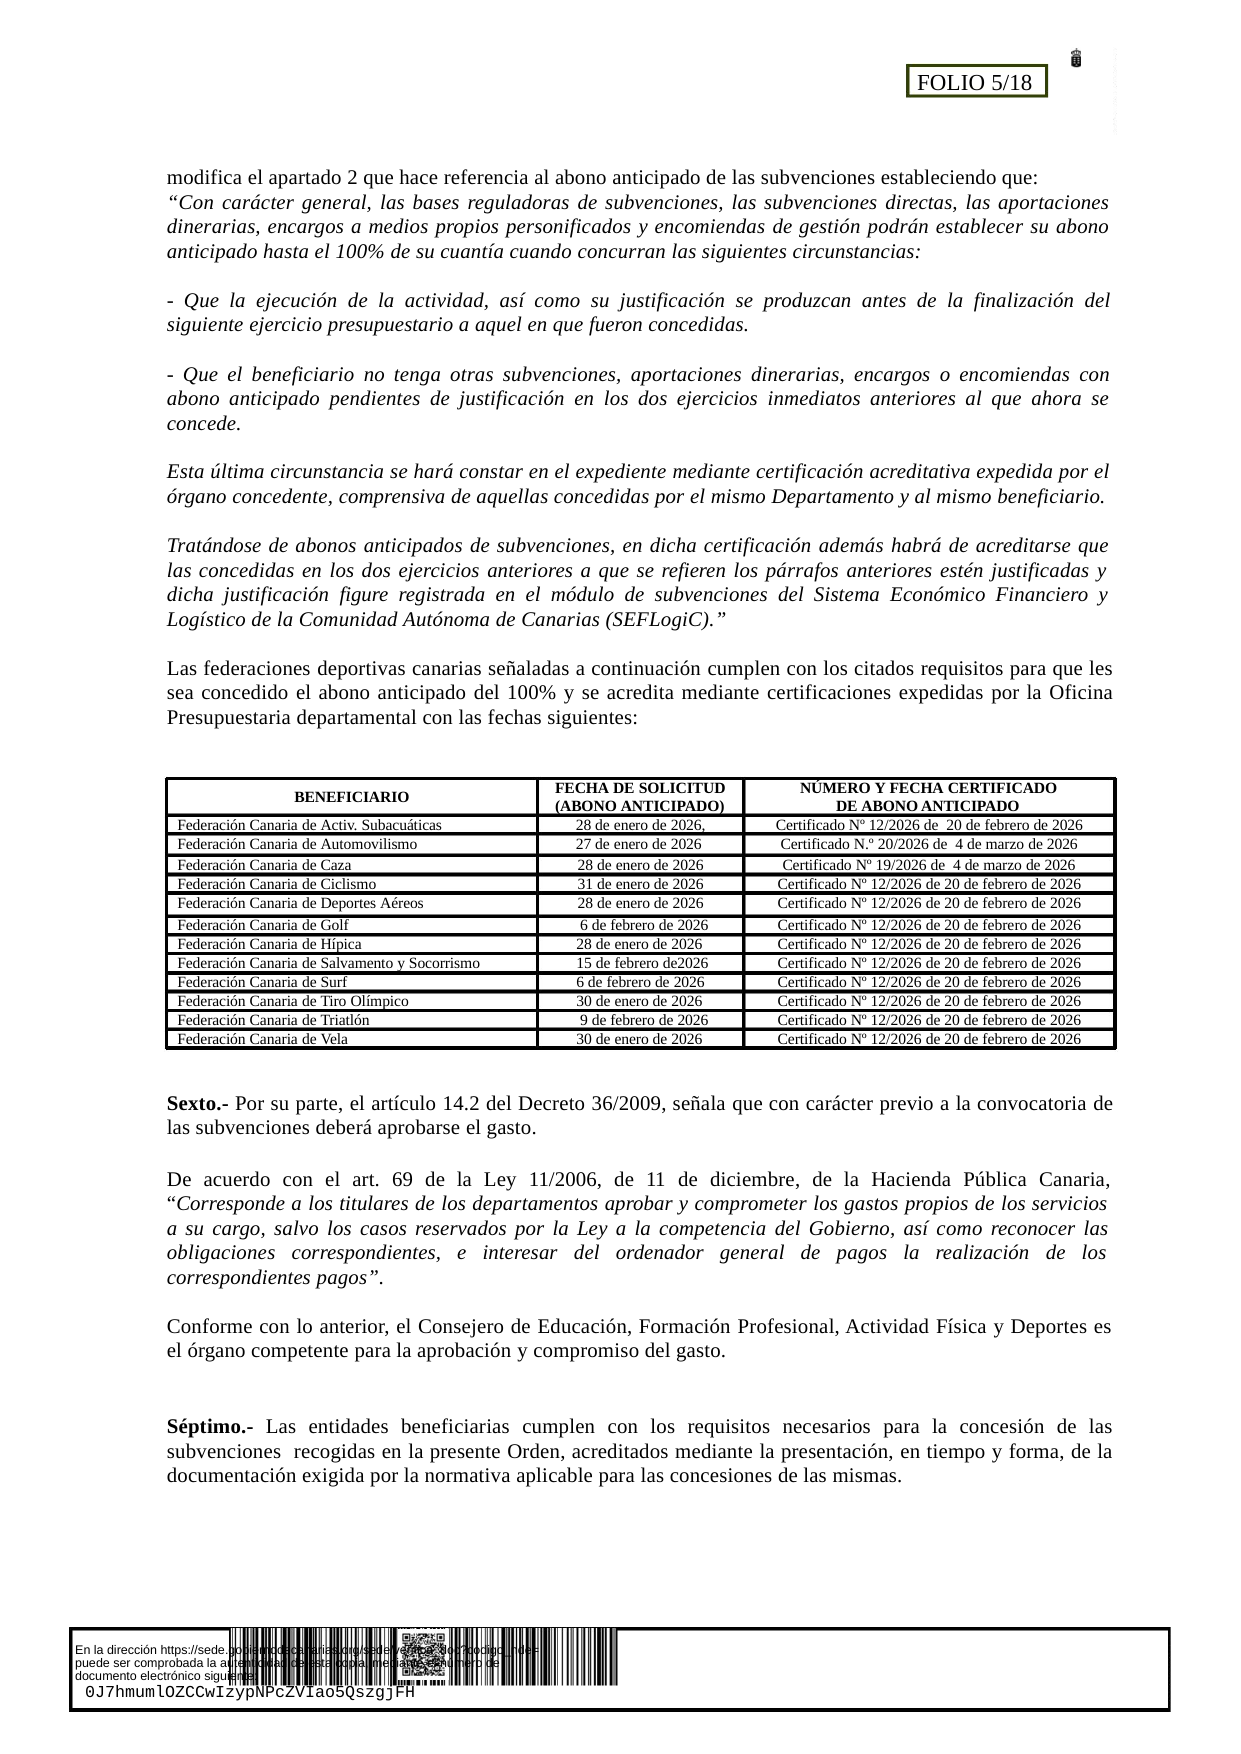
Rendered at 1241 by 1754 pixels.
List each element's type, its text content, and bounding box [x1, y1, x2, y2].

text Séptimo.- Las entidades beneficiarias cumplen con los requisitos necesarios para la concesión de las [167, 1415, 1137, 1438]
text Las federaciones deportivas canarias señaladas a continuación cumplen con los citados requisitos para que les [167, 656, 1137, 680]
text Certificado Nº 12/2026 de 20 de febrero de 2026 [777, 1012, 1105, 1029]
text órgano concedente, comprensiva de aquellas concedidas por el mismo Departamento y al mismo beneficiario. [167, 485, 1136, 508]
text 28 de enero de 2026 [577, 894, 728, 912]
text - [167, 288, 184, 312]
text concede. [167, 411, 1136, 435]
text Certificado Nº 12/2026 de 20 de febrero de 2026 [777, 974, 1105, 991]
text Certificado N.º 20/2026 de 4 de marzo de 2026 [780, 835, 1107, 853]
text Conforme con lo anterior, el Consejero de Educación, Formación Profesional, Actividad Física y Deportes es [167, 1314, 1137, 1338]
text subvenciones recogidas en la presente Orden, acreditados mediante la presentación, en tiempo y forma, de la [167, 1439, 1137, 1463]
text Esta última circunstancia se hará constar en el expediente mediante certificación acreditativa expedida por el [167, 460, 1136, 484]
text 28 de enero de 2026 [576, 936, 733, 953]
text obligaciones correspondientes, e interesar del ordenador general de pagos la realización de los [167, 1241, 1136, 1264]
text Federación Canaria de Deportes Aéreos [177, 894, 449, 912]
text Certificado Nº 12/2026 de 20 de febrero de 2026 [777, 955, 1105, 972]
text Certificado Nº 12/2026 de 20 de febrero de 2026 [777, 894, 1105, 912]
text 28 de enero de 2026, [576, 816, 730, 834]
text 0J7hmumlOZCCwIzypNPcZVIao5QszgjFH [85, 1683, 440, 1702]
text Tratándose de abonos anticipados de subvenciones, en dicha certificación además habrá de acreditarse que [167, 534, 1135, 557]
text En la dirección https://sede.gobiernodecanarias.org/sede/verifica_doc?codigo_nde= [75, 1643, 564, 1657]
text Federación Canaria de Triatlón [177, 1012, 505, 1029]
text sea concedido el abono anticipado del 100% y se acredita mediante certificaciones expedidas por la Oficina [167, 681, 1137, 704]
text Federación Canaria de Automovilismo [177, 835, 468, 853]
text correspondientes pagos”. [167, 1265, 1136, 1289]
text “Corresponde a los titulares de los departamentos aprobar y comprometer los gastos propios de los servicios [167, 1192, 1136, 1215]
text a su cargo, salvo los casos reservados por la Ley a la competencia del Gobierno, así como reconocer las [167, 1216, 1136, 1240]
text Federación Canaria de Vela [177, 1031, 505, 1048]
text BENEFICIARIO [294, 789, 427, 806]
text dicha justificación figure registrada en el módulo de subvenciones del Sistema Económico Financiero y [167, 583, 1135, 607]
text puede ser comprobada la autenticidad de esta copia, mediante el número de [75, 1657, 564, 1670]
text Federación Canaria de Caza [177, 857, 449, 874]
text documento electrónico siguiente: [75, 1670, 564, 1682]
text 9 de febrero de 2026 [580, 1012, 733, 1029]
text (ABONO ANTICIPADO) [555, 798, 751, 815]
text 28 de enero de 2026 [577, 857, 728, 874]
text modifica el apartado 2 que hace referencia al abono anticipado de las subvenciones estableciendo que: [167, 166, 1064, 189]
text NÚMERO Y FECHA CERTIFICADO [800, 780, 1083, 797]
text DE ABONO ANTICIPADO [836, 798, 1083, 815]
text siguiente ejercicio presupuestario a aquel en que fueron concedidas. [167, 313, 777, 337]
text 27 de enero de 2026 [576, 835, 730, 853]
text Certificado Nº 19/2026 de 4 de marzo de 2026 [782, 857, 1105, 874]
text 30 de enero de 2026 [576, 993, 733, 1010]
text 30 de enero de 2026 [576, 1031, 733, 1048]
text Presupuestaria departamental con las fechas siguientes: [167, 706, 1137, 729]
text Federación Canaria de Surf [177, 974, 505, 991]
text “Con carácter general, las bases reguladoras de subvenciones, las subvenciones directas, las aportaciones [167, 190, 1136, 214]
text Federación Canaria de Ciclismo [177, 876, 449, 893]
text FOLIO 5/18 [917, 69, 1057, 95]
text Certificado Nº 12/2026 de 20 de febrero de 2026 [777, 917, 1105, 934]
text Que la ejecución de la actividad, así como su justificación se produzcan antes de la finalización del [184, 288, 1135, 312]
text Certificado Nº 12/2026 de 20 de febrero de 2026 [777, 936, 1105, 953]
text 15 de febrero de2026 [576, 955, 733, 972]
text Certificado Nº 12/2026 de 20 de febrero de 2026 [777, 993, 1105, 1010]
text las concedidas en los dos ejercicios anteriores a que se refieren los párrafos anteriores estén justificadas y [167, 558, 1135, 582]
text Certificado Nº 12/2026 de 20 de febrero de 2026 [777, 876, 1105, 893]
text Federación Canaria de Golf [177, 917, 386, 934]
text De acuerdo con el art. 69 de la Ley 11/2006, de 11 de diciembre, de la Hacienda Pública Canaria, [167, 1167, 1137, 1191]
text - [167, 362, 183, 386]
text Certificado Nº 12/2026 de 20 de febrero de 2026 [777, 1031, 1105, 1048]
text Certificado Nº 12/2026 de 20 de febrero de 2026 [776, 816, 1107, 834]
text FECHA DE SOLICITUD [555, 780, 751, 797]
text 31 de enero de 2026 [577, 876, 728, 893]
text Logístico de la Comunidad Autónoma de Canarias (SEFLogiC).” [167, 607, 1135, 631]
text las subvenciones deberá aprobarse el gasto. [167, 1116, 1137, 1139]
text el órgano competente para la aprobación y compromiso del gasto. [167, 1339, 1137, 1363]
text documentación exigida por la normativa aplicable para las concesiones de las mismas. [167, 1464, 1137, 1487]
text Federación Canaria de Activ. Subacuáticas [177, 816, 468, 834]
text dinerarias, encargos a medios propios personificados y encomiendas de gestión podrán establecer su abono [167, 215, 1135, 238]
text Federación Canaria de Hípica [177, 936, 386, 953]
text abono anticipado pendientes de justificación en los dos ejercicios inmediatos anteriores al que ahora se [167, 387, 1136, 410]
text Que el beneficiario no tenga otras subvenciones, aportaciones dinerarias, encargos o encomiendas con [183, 362, 1136, 386]
text anticipado hasta el 100% de su cuantía cuando concurran las siguientes circunstancias: [167, 239, 1135, 263]
text 6 de febrero de 2026 [576, 974, 733, 991]
text Federación Canaria de Tiro Olímpico [177, 993, 505, 1010]
text Federación Canaria de Salvamento y Socorrismo [177, 955, 505, 972]
text 6 de febrero de 2026 [580, 917, 733, 934]
text Sexto.- Por su parte, el artículo 14.2 del Decreto 36/2009, señala que con carácter previo a la convocatoria de [167, 1091, 1137, 1115]
